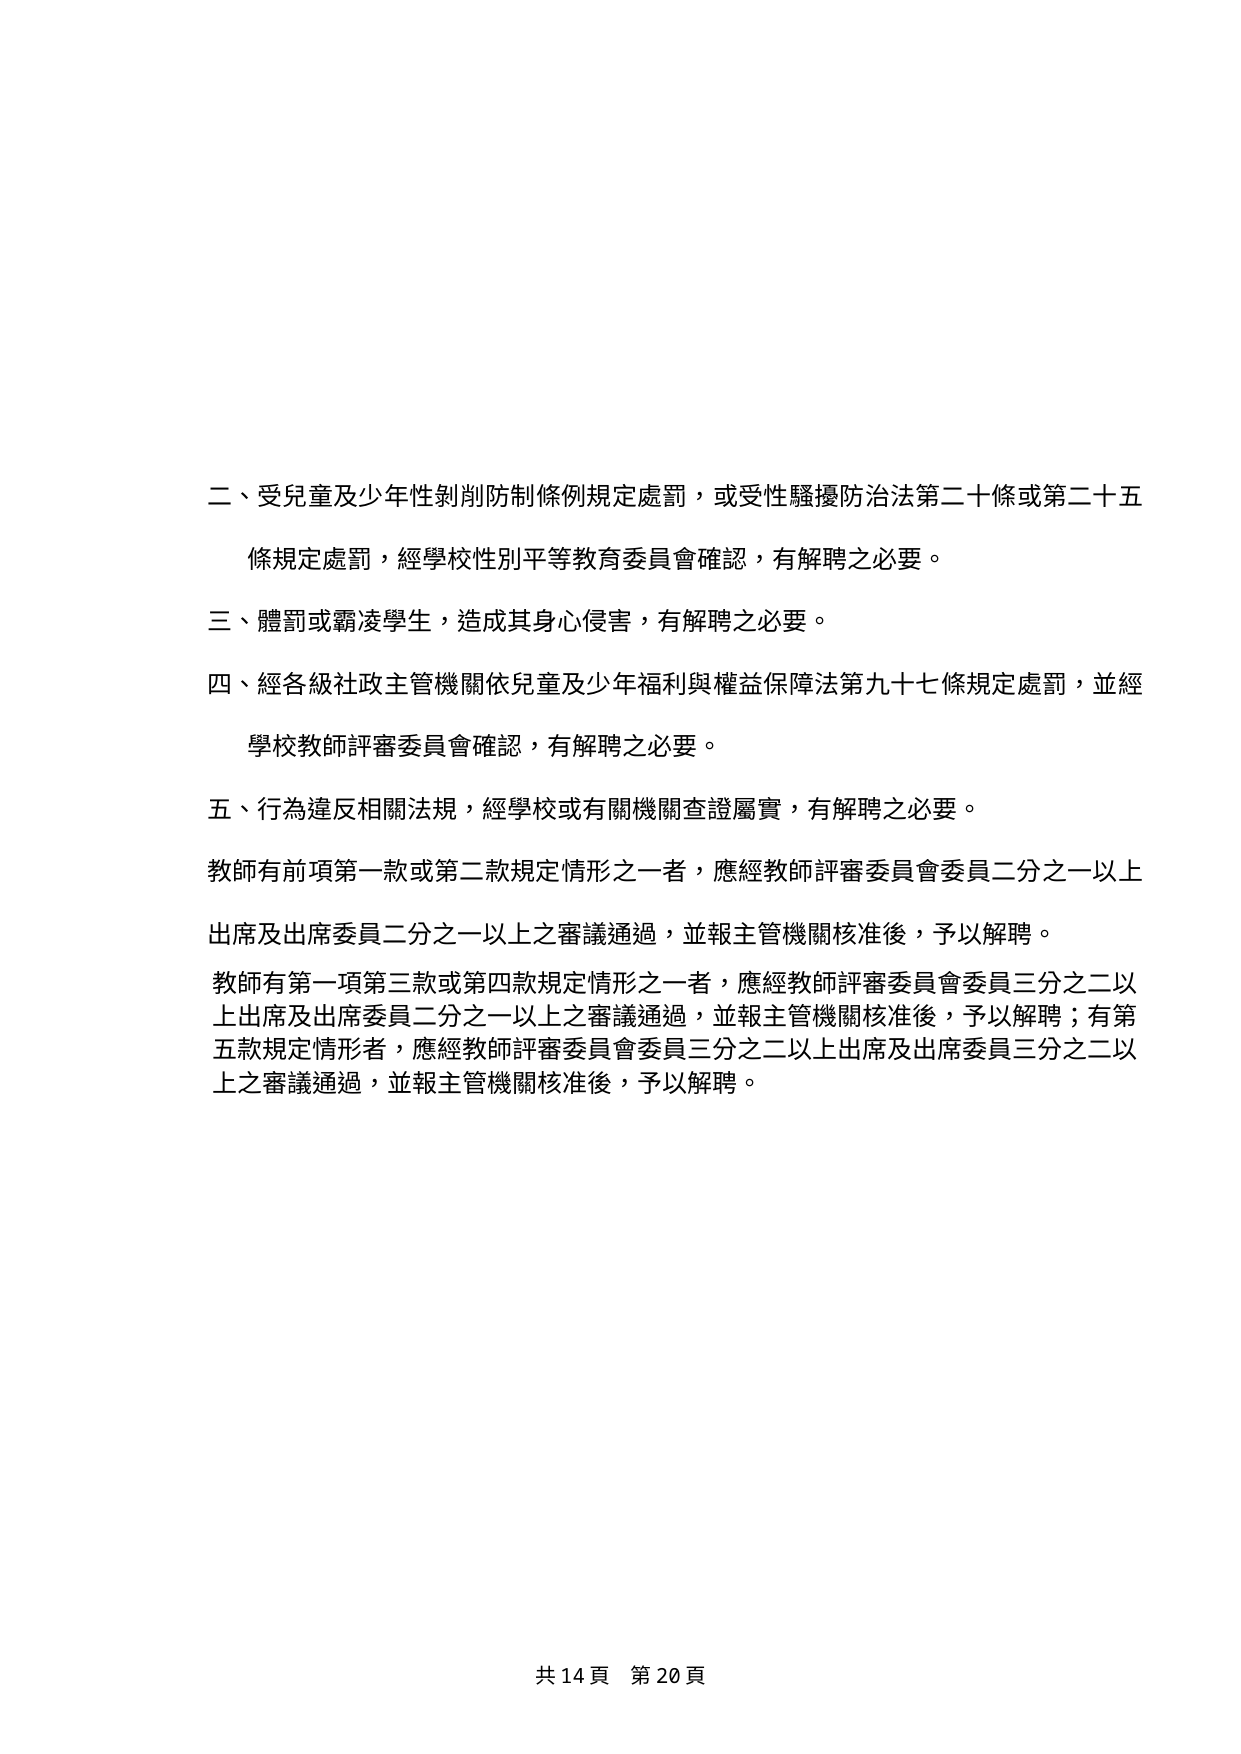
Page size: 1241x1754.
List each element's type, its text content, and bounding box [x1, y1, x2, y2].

text 教師有前項第一款或第二款規定情形之一者，應經教師評審委員會委員二分之一以上出席及出席委員二分之一以上之審議通過，並報主管機關核准後，予以解聘。 [207, 828, 1146, 953]
text 三、體罰或霸凌學生，造成其身心侵害，有解聘之必要。 [207, 578, 1146, 641]
text 教師有第一項第三款或第四款規定情形之一者，應經教師評審委員會委員三分之二以上出席及出席委員二分之一以上之審議通過，並報主管機關核准後，予以解聘；有第五款規定情形者，應經教師評審委員會委員三分之二以上出席及出席委員三分之二以上之審議通過，並報主管機關核准後，予以解聘。 [212, 966, 1146, 1099]
text 二、受兒童及少年性剝削防制條例規定處罰，或受性騷擾防治法第二十條或第二十五條規定處罰，經學校性別平等教育委員會確認，有解聘之必要。 [207, 453, 1146, 578]
text 五、行為違反相關法規，經學校或有關機關查證屬實，有解聘之必要。 [207, 766, 1146, 828]
text 四、經各級社政主管機關依兒童及少年福利與權益保障法第九十七條規定處罰，並經學校教師評審委員會確認，有解聘之必要。 [207, 641, 1146, 766]
